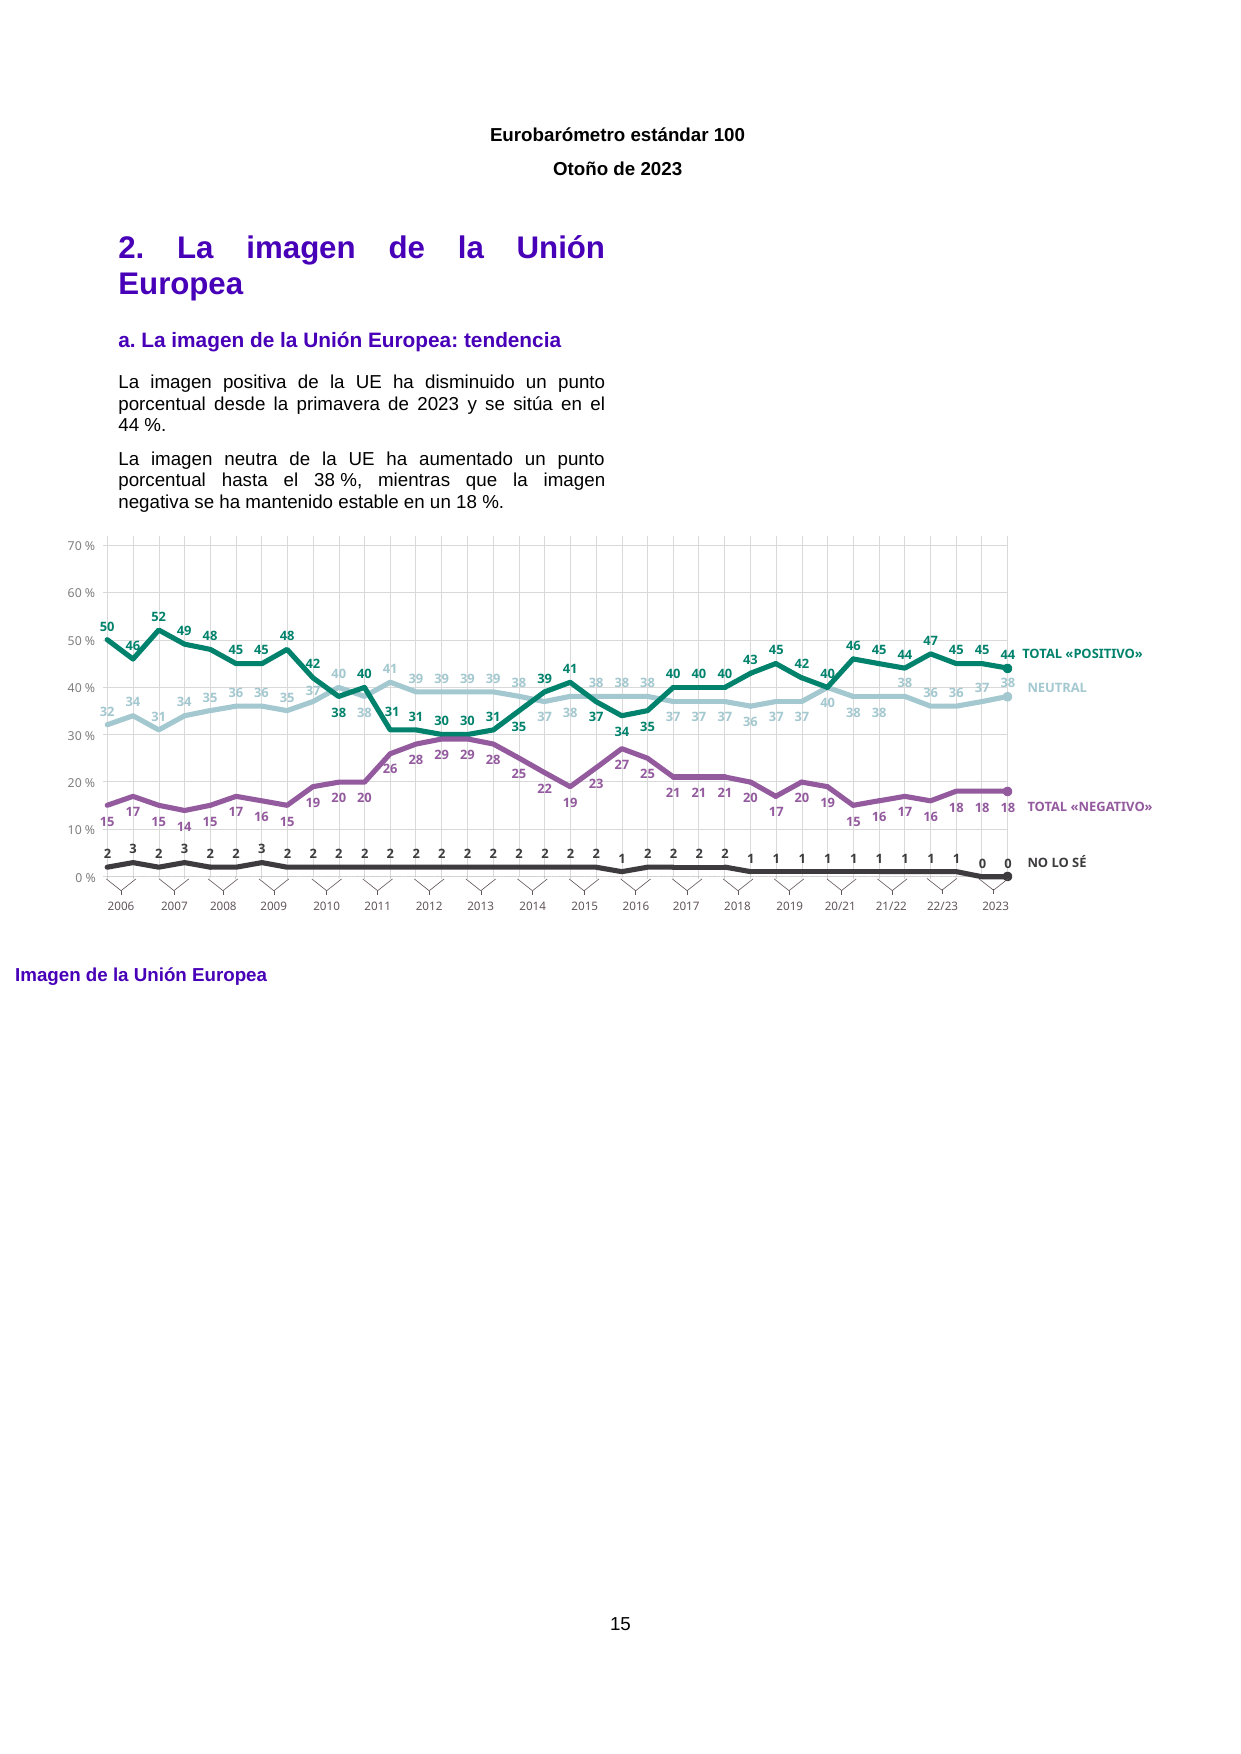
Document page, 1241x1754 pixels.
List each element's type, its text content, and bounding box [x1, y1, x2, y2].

text La imagen positiva de la UE ha disminuido un punto porcentual desde la primavera de 2023 y se sitúa en el 44 %. [118, 371, 605, 435]
text Imagen de la Unión Europea [15, 526, 1123, 986]
subtitle 2. La imagen de la Unión Europea [118, 229, 605, 301]
text La imagen neutra de la UE ha aumentado un punto porcentual hasta el 38 %, mientras que la imagen negativa se ha mantenido estable en un 18 %. [118, 447, 605, 512]
subtitle a. La imagen de la Unión Europea: tendencia [118, 328, 605, 352]
